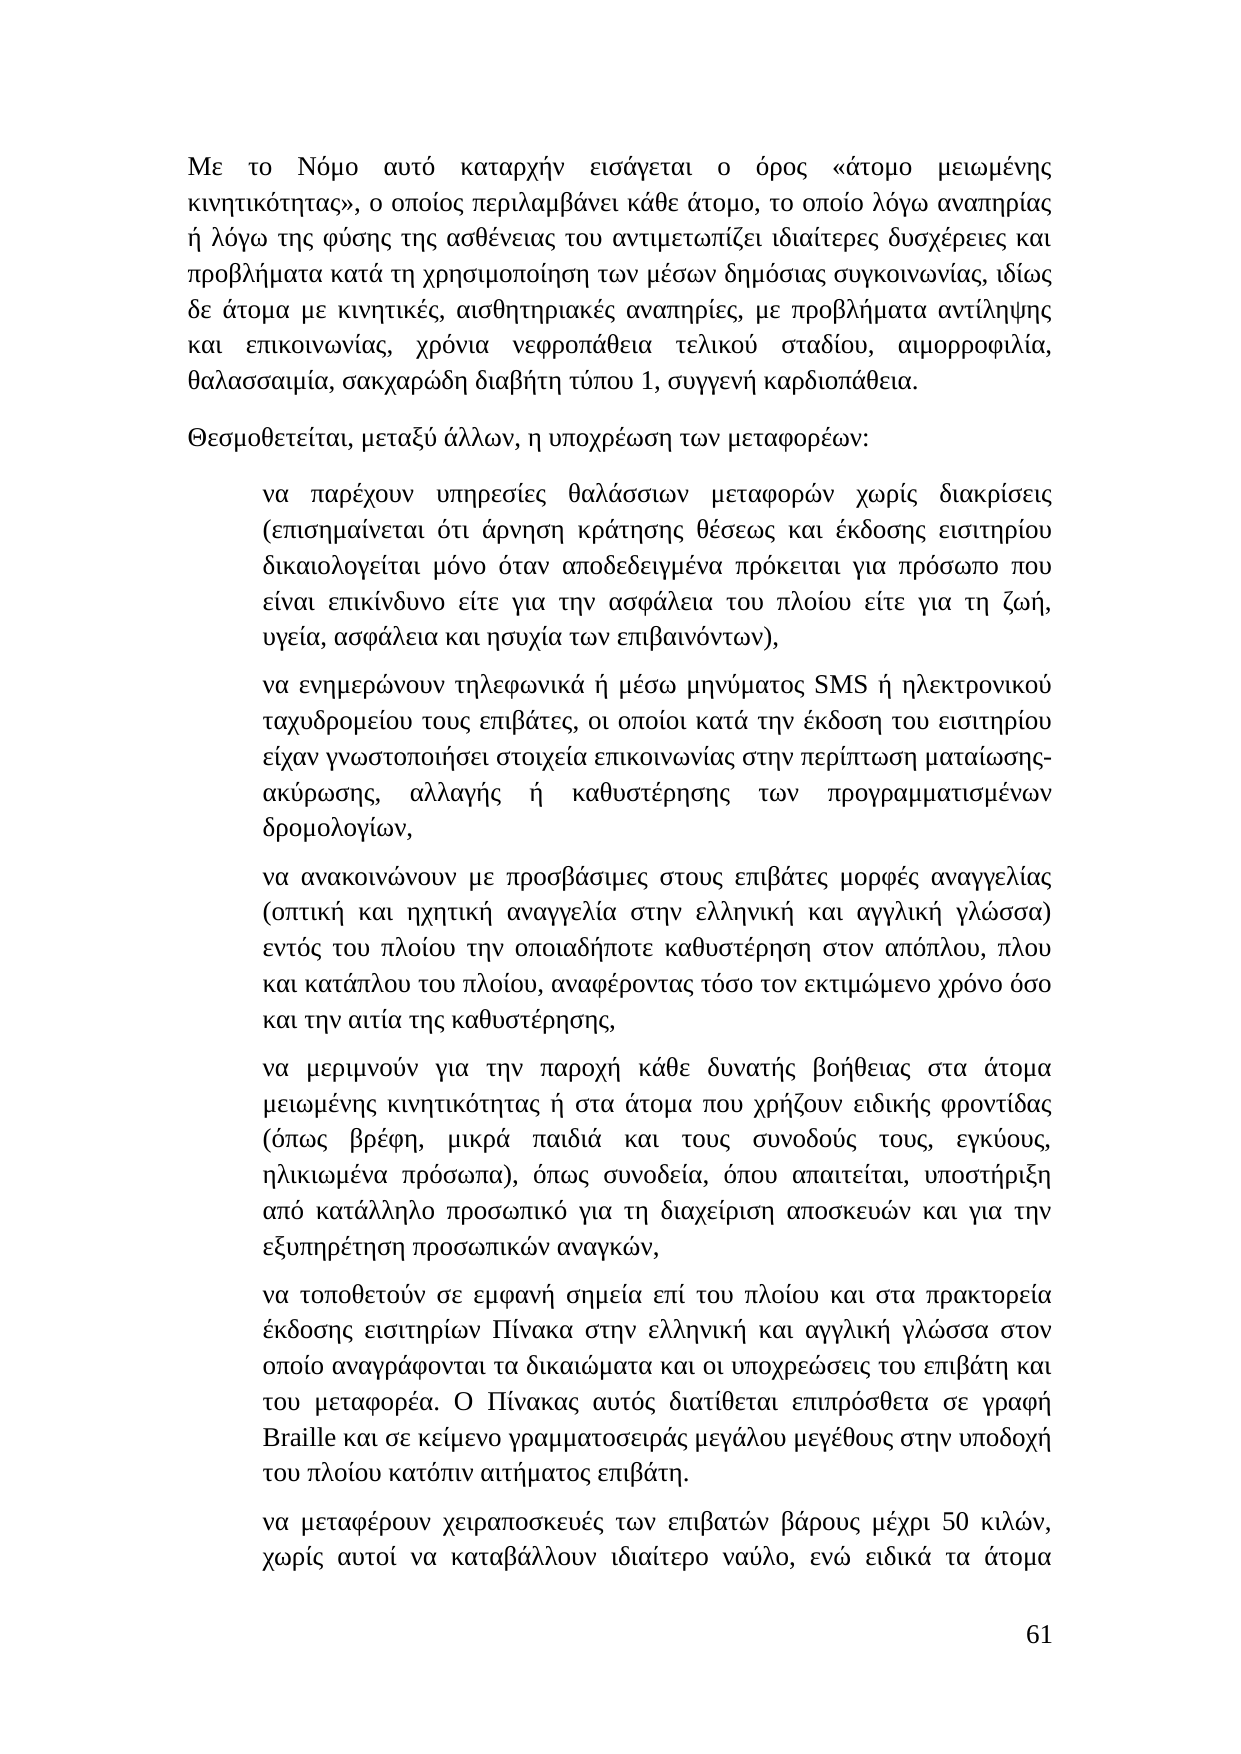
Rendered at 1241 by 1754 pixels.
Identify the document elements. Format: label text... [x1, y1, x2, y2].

text Με το Νόμο αυτό καταρχήν εισάγεται ο όρος «άτομο μειωμένης κινητικότητας», ο οποίος περιλαμβάνει κάθε άτομο, το οποίο λόγω αναπηρίας ή λόγω της φύσης της ασθένειας του αντιμετωπίζει ιδιαίτερες δυσχέρειες και προβλήματα κατά τη χρησιμοποίηση των μέσων δημόσιας συγκοινωνίας, ιδίως δε άτομα με κινητικές, αισθητηριακές αναπηρίες, με προβλήματα αντίληψης και επικοινωνίας, χρόνια νεφροπάθεια τελικού σταδίου, αιμορροφιλία, θαλασσαιμία, σακχαρώδη διαβήτη τύπου 1, συγγενή καρδιοπάθεια. [187, 150, 1053, 396]
text να ανακοινώνουν με προσβάσιμες στους επιβάτες μορφές αναγγελίας (οπτική και ηχητική αναγγελία στην ελληνική και αγγλική γλώσσα) εντός του πλοίου την οποιαδήποτε καθυστέρηση στον απόπλου, πλου και κατάπλου του πλοίου, αναφέροντας τόσο τον εκτιμώμενο χρόνο όσο και την αιτία της καθυστέρησης, [262, 860, 1053, 1034]
text να τοποθετούν σε εμφανή σημεία επί του πλοίου και στα πρακτορεία έκδοσης εισιτηρίων Πίνακα στην ελληνική και αγγλική γλώσσα στον οποίο αναγράφονται τα δικαιώματα και οι υποχρεώσεις του επιβάτη και του μεταφορέα. Ο Πίνακας αυτός διατίθεται επιπρόσθετα σε γραφή Braille και σε κείμενο γραμματοσειράς μεγάλου μεγέθους στην υποδοχή του πλοίου κατόπιν αιτήματος επιβάτη. [262, 1278, 1053, 1488]
text Θεσμοθετείται, μεταξύ άλλων, η υποχρέωση των μεταφορέων: [187, 421, 1053, 452]
text να παρέχουν υπηρεσίες θαλάσσιων μεταφορών χωρίς διακρίσεις (επισημαίνεται ότι άρνηση κράτησης θέσεως και έκδοσης εισιτηρίου δικαιολογείται μόνο όταν αποδεδειγμένα πρόκειται για πρόσωπο που είναι επικίνδυνο είτε για την ασφάλεια του πλοίου είτε για τη ζωή, υγεία, ασφάλεια και ησυχία των επιβαινόντων), [262, 477, 1053, 652]
text να ενημερώνουν τηλεφωνικά ή μέσω μηνύματος SMS ή ηλεκτρονικού ταχυδρομείου τους επιβάτες, οι οποίοι κατά την έκδοση του εισιτηρίου είχαν γνωστοποιήσει στοιχεία επικοινωνίας στην περίπτωση ματαίωσης-ακύρωσης, αλλαγής ή καθυστέρησης των προγραμματισμένων δρομολογίων, [262, 669, 1053, 843]
text να μεταφέρουν χειραποσκευές των επιβατών βάρους μέχρι 50 κιλών, χωρίς αυτοί να καταβάλλουν ιδιαίτερο ναύλο, ενώ ειδικά τα άτομα [262, 1505, 1053, 1572]
text να μεριμνούν για την παροχή κάθε δυνατής βοήθειας στα άτομα μειωμένης κινητικότητας ή στα άτομα που χρήζουν ειδικής φροντίδας (όπως βρέφη, μικρά παιδιά και τους συνοδούς τους, εγκύους, ηλικιωμένα πρόσωπα), όπως συνοδεία, όπου απαιτείται, υποστήριξη από κατάλληλο προσωπικό για τη διαχείριση αποσκευών και για την εξυπηρέτηση προσωπικών αναγκών, [262, 1051, 1053, 1261]
